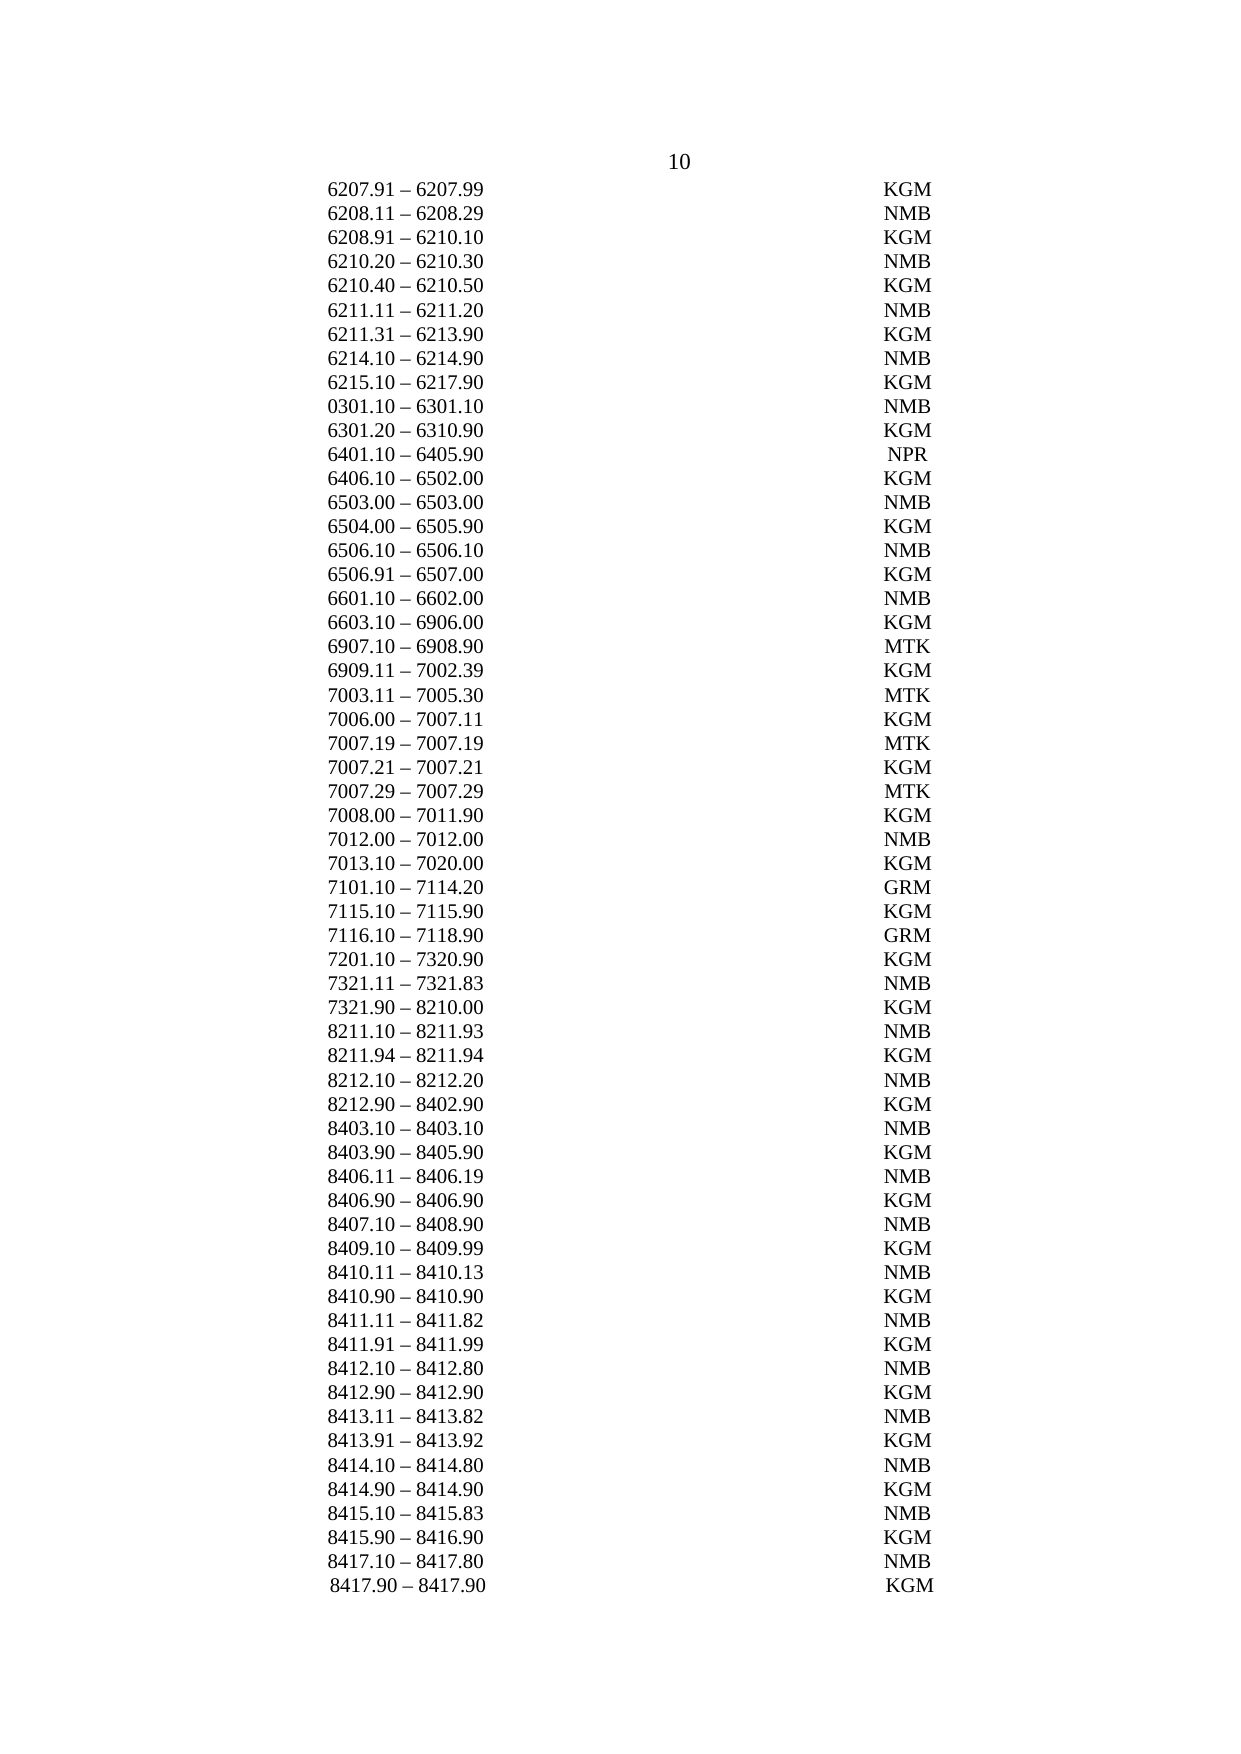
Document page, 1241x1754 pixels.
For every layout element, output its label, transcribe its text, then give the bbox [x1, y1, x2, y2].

table_cell KGM [634, 418, 1181, 442]
table_cell 8415.90 – 8416.90 [177, 1525, 633, 1549]
table_cell 6208.91 – 6210.10 [177, 225, 633, 249]
table_cell NMB [634, 1116, 1181, 1140]
table_cell MTK [634, 779, 1181, 803]
table_cell KGM [634, 851, 1181, 875]
table_cell 7013.10 – 7020.00 [177, 851, 633, 875]
table_cell NMB [634, 1260, 1181, 1284]
table_cell NMB [634, 1308, 1181, 1332]
table_cell GRM [634, 875, 1181, 899]
table_cell KGM [634, 562, 1181, 586]
table_cell KGM [634, 803, 1181, 827]
table_cell 7012.00 – 7012.00 [177, 827, 633, 851]
table_cell KGM [638, 1573, 1181, 1597]
table_cell 7115.10 – 7115.90 [177, 899, 633, 923]
table_cell 8414.90 – 8414.90 [177, 1477, 633, 1501]
table_cell NMB [634, 586, 1181, 610]
table_cell 6214.10 – 6214.90 [177, 346, 633, 370]
table_cell 0301.10 – 6301.10 [177, 394, 633, 418]
table_cell NMB [634, 1164, 1181, 1188]
table_cell KGM [634, 659, 1181, 682]
table_cell 6601.10 – 6602.00 [177, 586, 633, 610]
table_cell 8403.90 – 8405.90 [177, 1140, 633, 1164]
table_cell 7116.10 – 7118.90 [177, 923, 633, 947]
table_cell 8212.10 – 8212.20 [177, 1068, 633, 1092]
table_cell NMB [634, 298, 1181, 322]
table_cell KGM [634, 995, 1181, 1019]
table_cell KGM [634, 1429, 1181, 1452]
table_cell 7201.10 – 7320.90 [177, 947, 633, 971]
table_cell 8406.11 – 8406.19 [177, 1164, 633, 1188]
table_cell 8407.10 – 8408.90 [177, 1212, 633, 1236]
table_cell NMB [634, 346, 1181, 370]
table_cell 8211.94 – 8211.94 [177, 1044, 633, 1067]
table_cell 8211.10 – 8211.93 [177, 1019, 633, 1043]
table_cell 6207.91 – 6207.99 [177, 177, 633, 201]
table_cell NMB [634, 827, 1181, 851]
table_cell 7007.19 – 7007.19 [177, 731, 633, 755]
table_cell NMB [634, 394, 1181, 418]
table_cell KGM [634, 1332, 1181, 1356]
table_cell 7007.29 – 7007.29 [177, 779, 633, 803]
table_cell 6506.10 – 6506.10 [177, 538, 633, 562]
table_cell 7003.11 – 7005.30 [177, 683, 633, 707]
table_cell KGM [634, 707, 1181, 731]
table_cell 8412.90 – 8412.90 [177, 1380, 633, 1404]
table_cell 6504.00 – 6505.90 [177, 514, 633, 538]
table_cell KGM [634, 1380, 1181, 1404]
table_cell KGM [634, 947, 1181, 971]
table_cell 6210.40 – 6210.50 [177, 274, 633, 297]
table_cell KGM [634, 1525, 1181, 1549]
table_cell NMB [634, 201, 1181, 225]
table_cell NMB [634, 1549, 1181, 1573]
table_cell 7321.11 – 7321.83 [177, 971, 633, 995]
table_cell 6301.20 – 6310.90 [177, 418, 633, 442]
table_cell KGM [634, 1284, 1181, 1308]
table_cell KGM [634, 755, 1181, 779]
table_cell KGM [634, 322, 1181, 346]
table_cell 8413.11 – 8413.82 [177, 1404, 633, 1428]
table_cell 8411.91 – 8411.99 [177, 1332, 633, 1356]
table_cell 7008.00 – 7011.90 [177, 803, 633, 827]
table_cell 6909.11 – 7002.39 [177, 659, 633, 682]
table_cell NMB [634, 1453, 1181, 1477]
table_cell NPR [634, 442, 1181, 466]
table_cell NMB [634, 1019, 1181, 1043]
table_cell NMB [634, 538, 1181, 562]
table_cell 8410.90 – 8410.90 [177, 1284, 633, 1308]
table_cell 6215.10 – 6217.90 [177, 370, 633, 394]
table_cell 7007.21 – 7007.21 [177, 755, 633, 779]
table_cell KGM [634, 1044, 1181, 1067]
table_cell NMB [634, 1212, 1181, 1236]
table_cell MTK [634, 683, 1181, 707]
table_cell KGM [634, 514, 1181, 538]
table_cell 6907.10 – 6908.90 [177, 634, 633, 658]
table_cell NMB [634, 1356, 1181, 1380]
table_cell 8412.10 – 8412.80 [177, 1356, 633, 1380]
table_cell MTK [634, 634, 1181, 658]
table_cell 6208.11 – 6208.29 [177, 201, 633, 225]
table_cell NMB [634, 490, 1181, 514]
table_cell KGM [634, 274, 1181, 297]
table_cell KGM [634, 225, 1181, 249]
table_cell 6506.91 – 6507.00 [177, 562, 633, 586]
table_cell 6211.11 – 6211.20 [177, 298, 633, 322]
table_cell GRM [634, 923, 1181, 947]
table_cell NMB [634, 1404, 1181, 1428]
table_cell 7321.90 – 8210.00 [177, 995, 633, 1019]
table_cell KGM [634, 177, 1181, 201]
table_cell 7006.00 – 7007.11 [177, 707, 633, 731]
table_cell 8414.10 – 8414.80 [177, 1453, 633, 1477]
table_cell 6210.20 – 6210.30 [177, 249, 633, 273]
table_cell KGM [634, 899, 1181, 923]
table_cell 8411.11 – 8411.82 [177, 1308, 633, 1332]
table_cell NMB [634, 1068, 1181, 1092]
table_cell 6503.00 – 6503.00 [177, 490, 633, 514]
table_cell KGM [634, 1477, 1181, 1501]
table_cell 8413.91 – 8413.92 [177, 1429, 633, 1452]
table_cell 8409.10 – 8409.99 [177, 1236, 633, 1260]
table_cell NMB [634, 971, 1181, 995]
table_cell 8410.11 – 8410.13 [177, 1260, 633, 1284]
table_cell KGM [634, 370, 1181, 394]
table_cell 6406.10 – 6502.00 [177, 466, 633, 490]
table_cell NMB [634, 1501, 1181, 1525]
table_cell 8417.10 – 8417.80 [177, 1549, 633, 1573]
table_cell KGM [634, 610, 1181, 634]
table_cell KGM [634, 1188, 1181, 1212]
table_cell KGM [634, 466, 1181, 490]
table_cell 6401.10 – 6405.90 [177, 442, 633, 466]
table_cell 8415.10 – 8415.83 [177, 1501, 633, 1525]
table_cell 8403.10 – 8403.10 [177, 1116, 633, 1140]
table_cell MTK [634, 731, 1181, 755]
table_cell 6211.31 – 6213.90 [177, 322, 633, 346]
table_cell KGM [634, 1092, 1181, 1116]
table_cell NMB [634, 249, 1181, 273]
table_cell 8406.90 – 8406.90 [177, 1188, 633, 1212]
table_cell 8212.90 – 8402.90 [177, 1092, 633, 1116]
table_cell 8417.90 – 8417.90 [177, 1573, 638, 1597]
table_cell KGM [634, 1140, 1181, 1164]
table_cell 7101.10 – 7114.20 [177, 875, 633, 899]
table_cell 6603.10 – 6906.00 [177, 610, 633, 634]
table_cell KGM [634, 1236, 1181, 1260]
